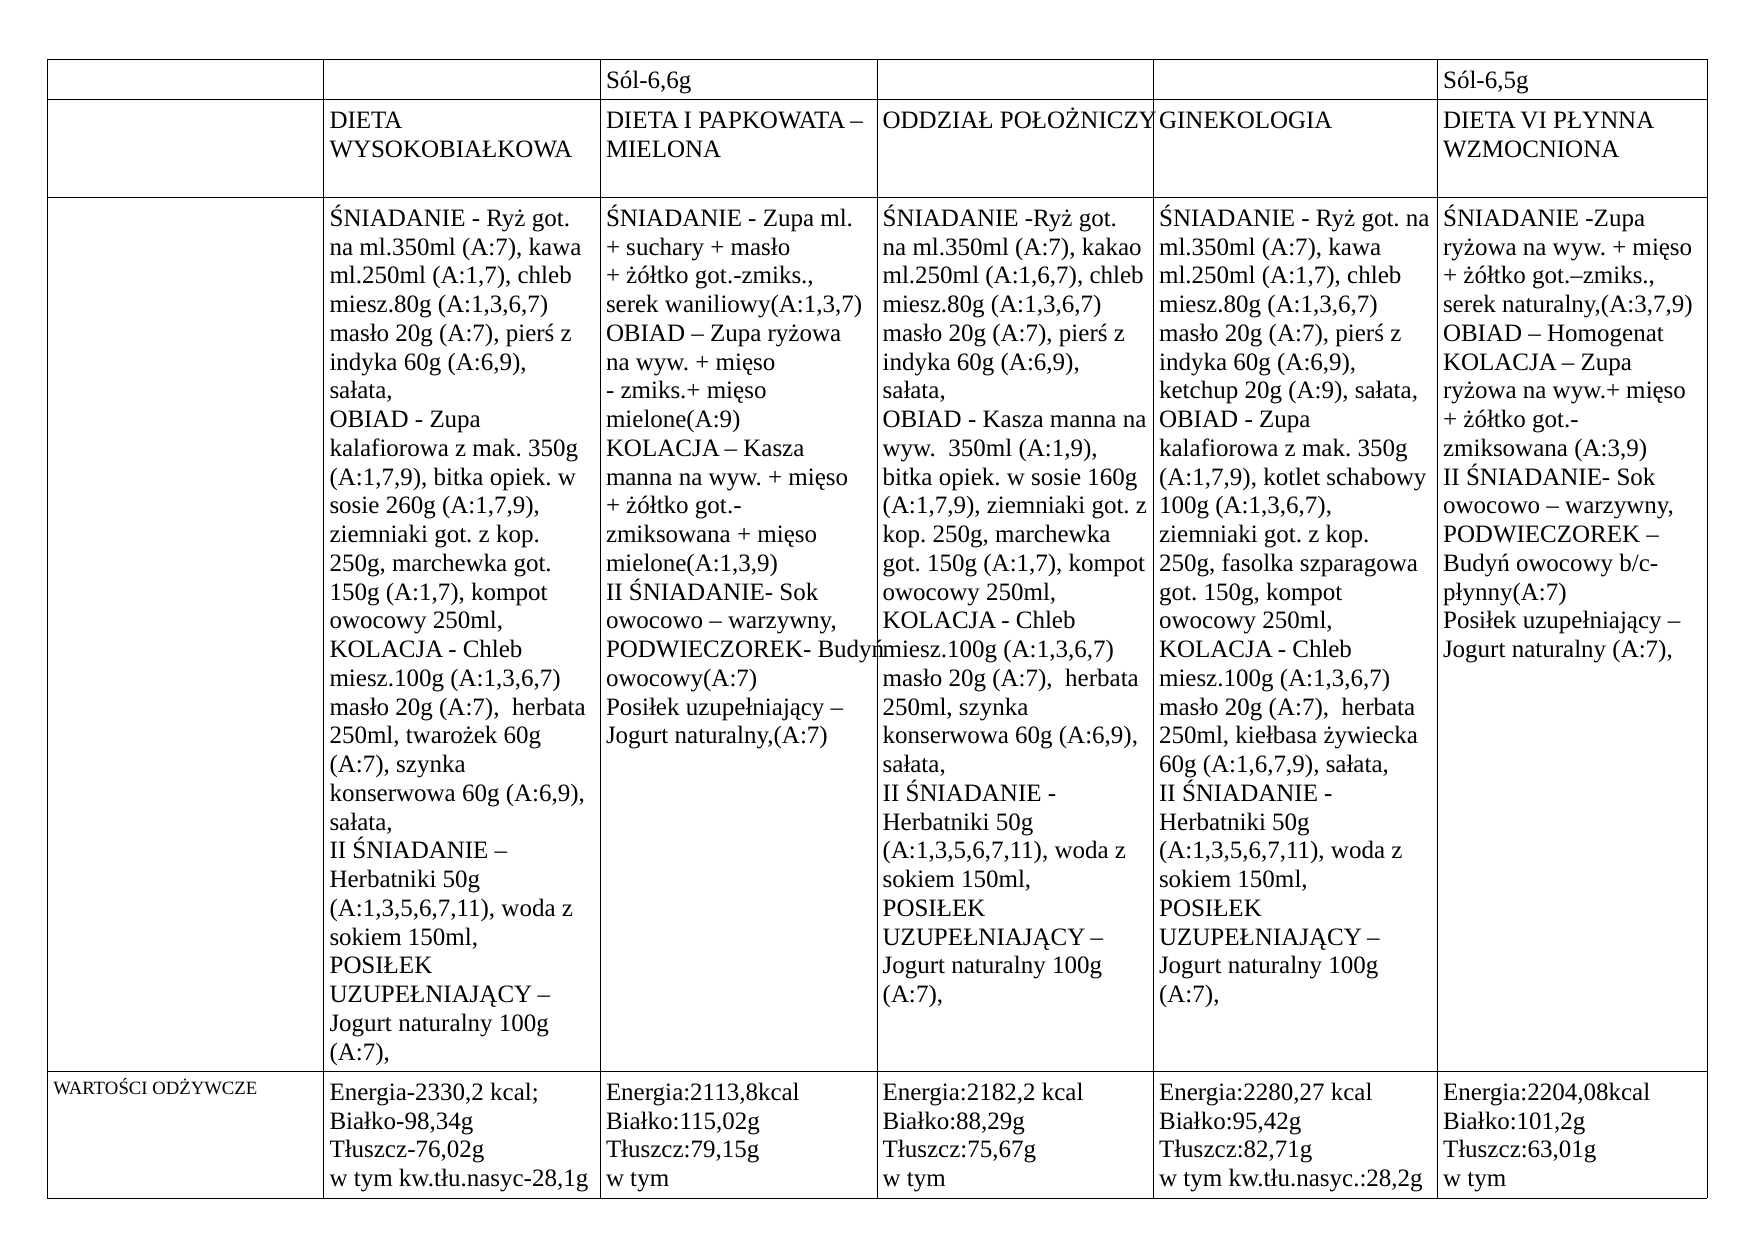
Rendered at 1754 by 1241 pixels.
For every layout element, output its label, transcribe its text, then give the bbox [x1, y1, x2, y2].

table_cell ŚNIADANIE -Ryż got. na ml.350ml (A:7), kakao ml.250ml (A:1,6,7), chleb miesz.80g (A:1,3,6,7) masło 20g (A:7), pierś z indyka 60g (A:6,9), sałata, OBIAD - Kasza manna na wyw. 350ml (A:1,9), bitka opiek. w sosie 160g (A:1,7,9), ziemniaki got. z kop. 250g, marchewka got. 150g (A:1,7), kompot owocowy 250ml, KOLACJA - Chleb miesz.100g (A:1,3,6,7) masło 20g (A:7), herbata 250ml, szynka konserwowa 60g (A:6,9), sałata, II ŚNIADANIE - Herbatniki 50g (A:1,3,5,6,7,11), woda z sokiem 150ml, POSIŁEK UZUPEŁNIAJĄCY – Jogurt naturalny 100g (A:7), [878, 198, 1153, 1071]
table_cell ŚNIADANIE -Zupa ryżowa na wyw. + mięso + żółtko got.–zmiks., serek naturalny,(A:3,7,9) OBIAD – Homogenat KOLACJA – Zupa ryżowa na wyw.+ mięso + żółtko got.- zmiksowana (A:3,9) II ŚNIADANIE- Sok owocowo – warzywny, PODWIECZOREK – Budyń owocowy b/c- płynny(A:7) Posiłek uzupełniający –Jogurt naturalny (A:7), [1438, 198, 1707, 1071]
table_cell [878, 60, 1153, 99]
table_cell [48, 100, 323, 197]
table_cell [48, 60, 323, 99]
table_cell DIETA WYSOKOBIAŁKOWA [324, 100, 600, 197]
table_cell ŚNIADANIE - Ryż got. na ml.350ml (A:7), kawa ml.250ml (A:1,7), chleb miesz.80g (A:1,3,6,7) masło 20g (A:7), pierś z indyka 60g (A:6,9), sałata, OBIAD - Zupa kalafiorowa z mak. 350g (A:1,7,9), bitka opiek. w sosie 260g (A:1,7,9), ziemniaki got. z kop. 250g, marchewka got. 150g (A:1,7), kompot owocowy 250ml, KOLACJA - Chleb miesz.100g (A:1,3,6,7) masło 20g (A:7), herbata 250ml, twarożek 60g (A:7), szynka konserwowa 60g (A:6,9), sałata, II ŚNIADANIE – Herbatniki 50g (A:1,3,5,6,7,11), woda z sokiem 150ml, POSIŁEK UZUPEŁNIAJĄCY – Jogurt naturalny 100g (A:7), [324, 198, 600, 1071]
table_cell ŚNIADANIE - Ryż got. na ml.350ml (A:7), kawa ml.250ml (A:1,7), chleb miesz.80g (A:1,3,6,7) masło 20g (A:7), pierś z indyka 60g (A:6,9), ketchup 20g (A:9), sałata, OBIAD - Zupa kalafiorowa z mak. 350g (A:1,7,9), kotlet schabowy 100g (A:1,3,6,7), ziemniaki got. z kop. 250g, fasolka szparagowa got. 150g, kompot owocowy 250ml, KOLACJA - Chleb miesz.100g (A:1,3,6,7) masło 20g (A:7), herbata 250ml, kiełbasa żywiecka 60g (A:1,6,7,9), sałata, II ŚNIADANIE - Herbatniki 50g (A:1,3,5,6,7,11), woda z sokiem 150ml, POSIŁEK UZUPEŁNIAJĄCY – Jogurt naturalny 100g (A:7), [1154, 198, 1437, 1071]
table_cell GINEKOLOGIA [1154, 100, 1437, 197]
table_cell Energia:2182,2 kcal Białko:88,29g Tłuszcz:75,67g w tym [878, 1072, 1153, 1198]
table_cell ŚNIADANIE - Zupa ml. + suchary + masło + żółtko got.-zmiks., serek waniliowy(A:1,3,7) OBIAD – Zupa ryżowa na wyw. + mięso - zmiks.+ mięso mielone(A:9) KOLACJA – Kasza manna na wyw. + mięso + żółtko got.- zmiksowana + mięso mielone(A:1,3,9) II ŚNIADANIE- Sok owocowo – warzywny, PODWIECZOREK- Budyń owocowy(A:7) Posiłek uzupełniający – Jogurt naturalny,(A:7) [601, 198, 877, 1071]
table_cell [324, 60, 600, 99]
table_cell DIETA I PAPKOWATA – MIELONA [601, 100, 877, 197]
table_cell Energia:2113,8kcal Białko:115,02g Tłuszcz:79,15g w tym [601, 1072, 877, 1198]
table_cell [48, 198, 323, 1071]
table_cell DIETA VI PŁYNNA WZMOCNIONA [1438, 100, 1707, 197]
table_cell Energia-2330,2 kcal; Białko-98,34g Tłuszcz-76,02g w tym kw.tłu.nasyc-28,1g [324, 1072, 600, 1198]
table_cell Energia:2280,27 kcal Białko:95,42g Tłuszcz:82,71g w tym kw.tłu.nasyc.:28,2g [1154, 1072, 1437, 1198]
table_cell [1154, 60, 1437, 99]
table_cell WARTOŚCI ODŻYWCZE [48, 1072, 323, 1198]
table_cell Sól-6,6g [601, 60, 877, 99]
table_cell Sól-6,5g [1438, 60, 1707, 99]
table_cell Energia:2204,08kcal Białko:101,2g Tłuszcz:63,01g w tym [1438, 1072, 1707, 1198]
table_cell ODDZIAŁ POŁOŻNICZY [878, 100, 1153, 197]
